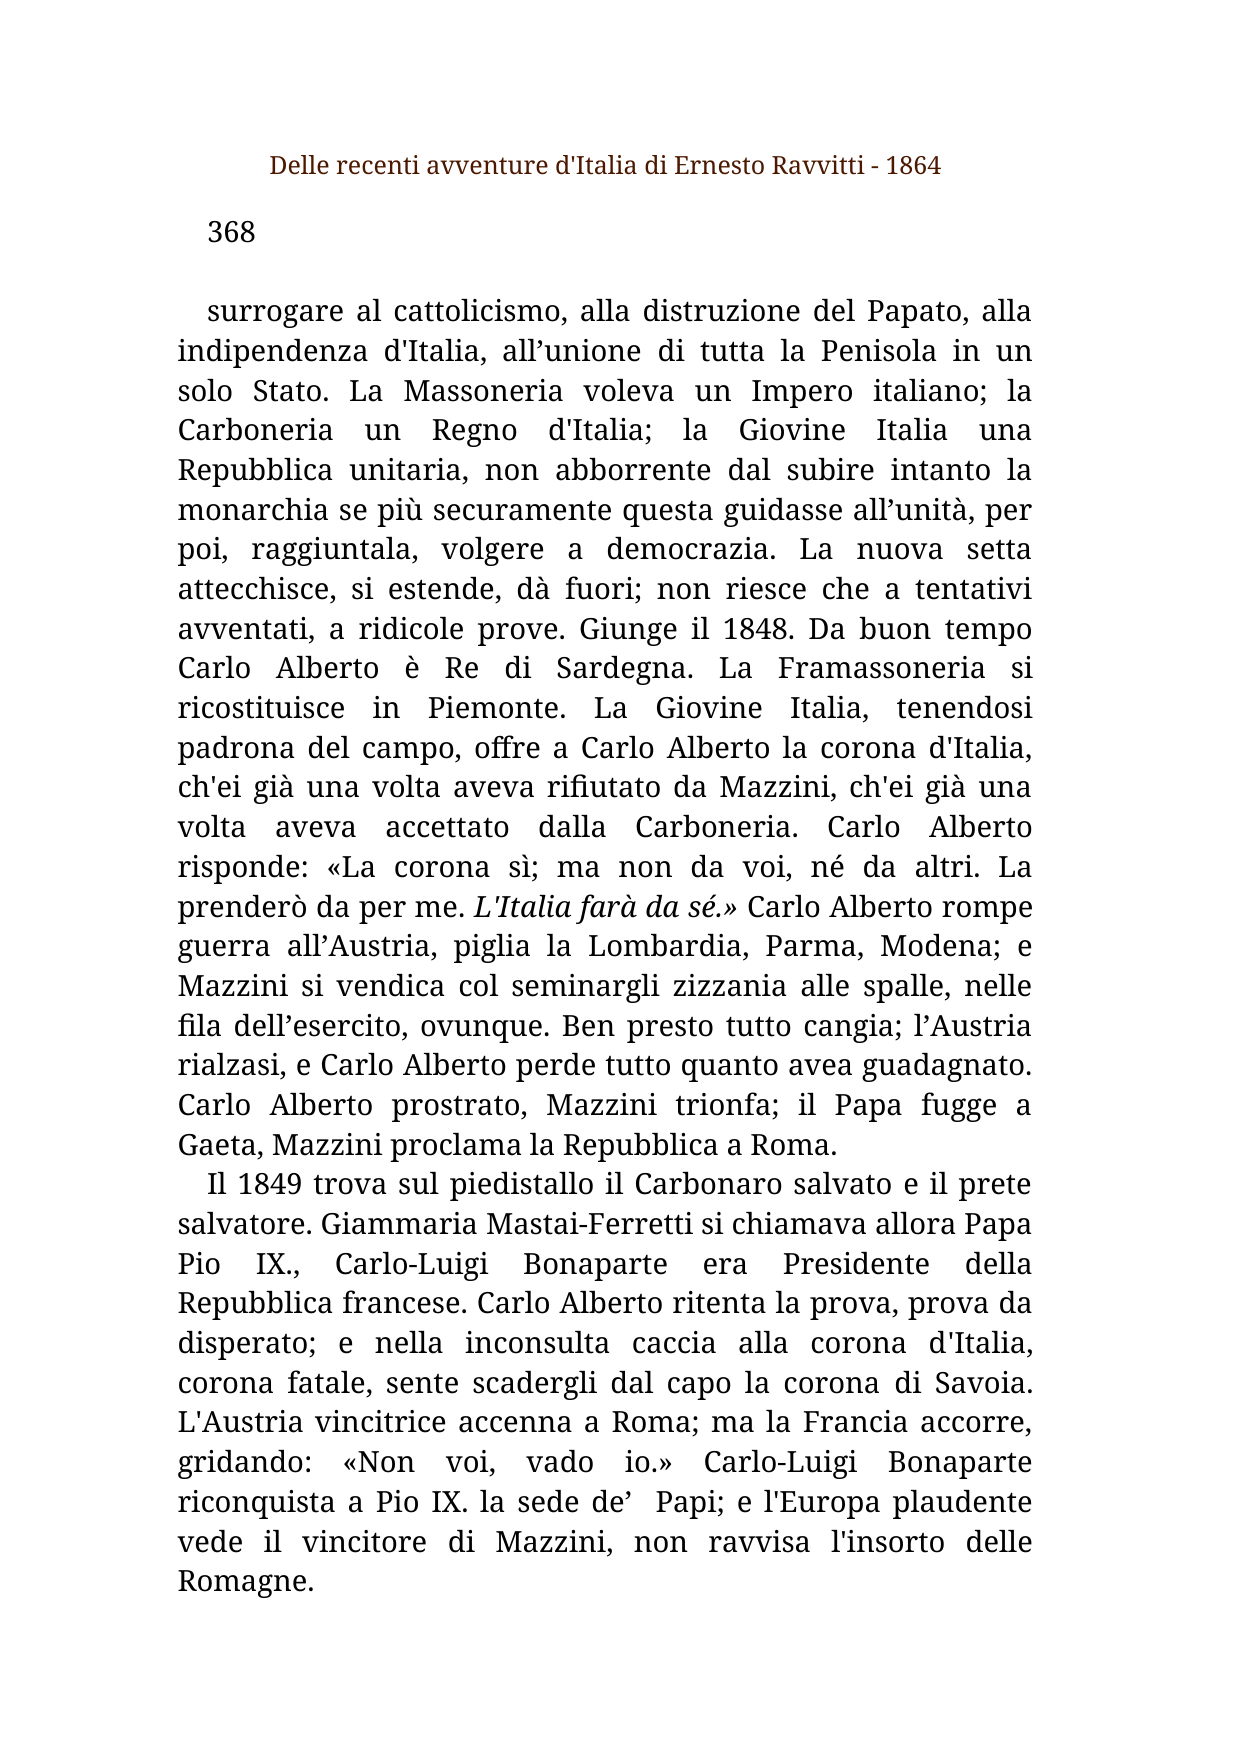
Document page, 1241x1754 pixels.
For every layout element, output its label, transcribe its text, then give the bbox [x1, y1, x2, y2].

text 368 [177, 211, 1033, 251]
text Il 1849 trova sul piedistallo il Carbonaro salvato e il prete salvatore. Giammaria Mastai-Ferretti si chiamava allora Papa Pio IX., Carlo-Luigi Bonaparte era Presidente della Repubblica francese. Carlo Alberto ritenta la prova, prova da disperato; e nella inconsulta caccia alla corona d'Italia, corona fatale, sente scadergli dal capo la corona di Savoia. L'Austria vincitrice accenna a Roma; ma la Francia accorre, gridando: «Non voi, vado io.» Carlo-Luigi Bonaparte riconquista a Pio IX. la sede de’ Papi; e l'Europa plaudente vede il vincitore di Mazzini, non ravvisa l'insorto delle Romagne. [177, 1164, 1033, 1600]
text surrogare al cattolicismo, alla distruzione del Papato, alla indipendenza d'Italia, all’unione di tutta la Penisola in un solo Stato. La Massoneria voleva un Impero italiano; la Carboneria un Regno d'Italia; la Giovine Italia una Repubblica unitaria, non abborrente dal subire intanto la monarchia se più securamente questa guidasse all’unità, per poi, raggiuntala, volgere a democrazia. La nuova setta attecchisce, si estende, dà fuori; non riesce che a tentativi avventati, a ridicole prove. Giunge il 1848. Da buon tempo Carlo Alberto è Re di Sardegna. La Framassoneria si ricostituisce in Piemonte. La Giovine Italia, tenendosi padrona del campo, offre a Carlo Alberto la corona d'Italia, ch'ei già una volta aveva rifiutato da Mazzini, ch'ei già una volta aveva accettato dalla Carboneria. Carlo Alberto risponde: «La corona sì; ma non da voi, né da altri. La prenderò da per me. L'Italia farà da sé.» Carlo Alberto rompe guerra all’Austria, piglia la Lombardia, Parma, Modena; e Mazzini si vendica col seminargli zizzania alle spalle, nelle fila dell’esercito, ovunque. Ben presto tutto cangia; l’Austria rialzasi, e Carlo Alberto perde tutto quanto avea guadagnato. Carlo Alberto prostrato, Mazzini trionfa; il Papa fugge a Gaeta, Mazzini proclama la Repubblica a Roma. [177, 291, 1033, 1164]
